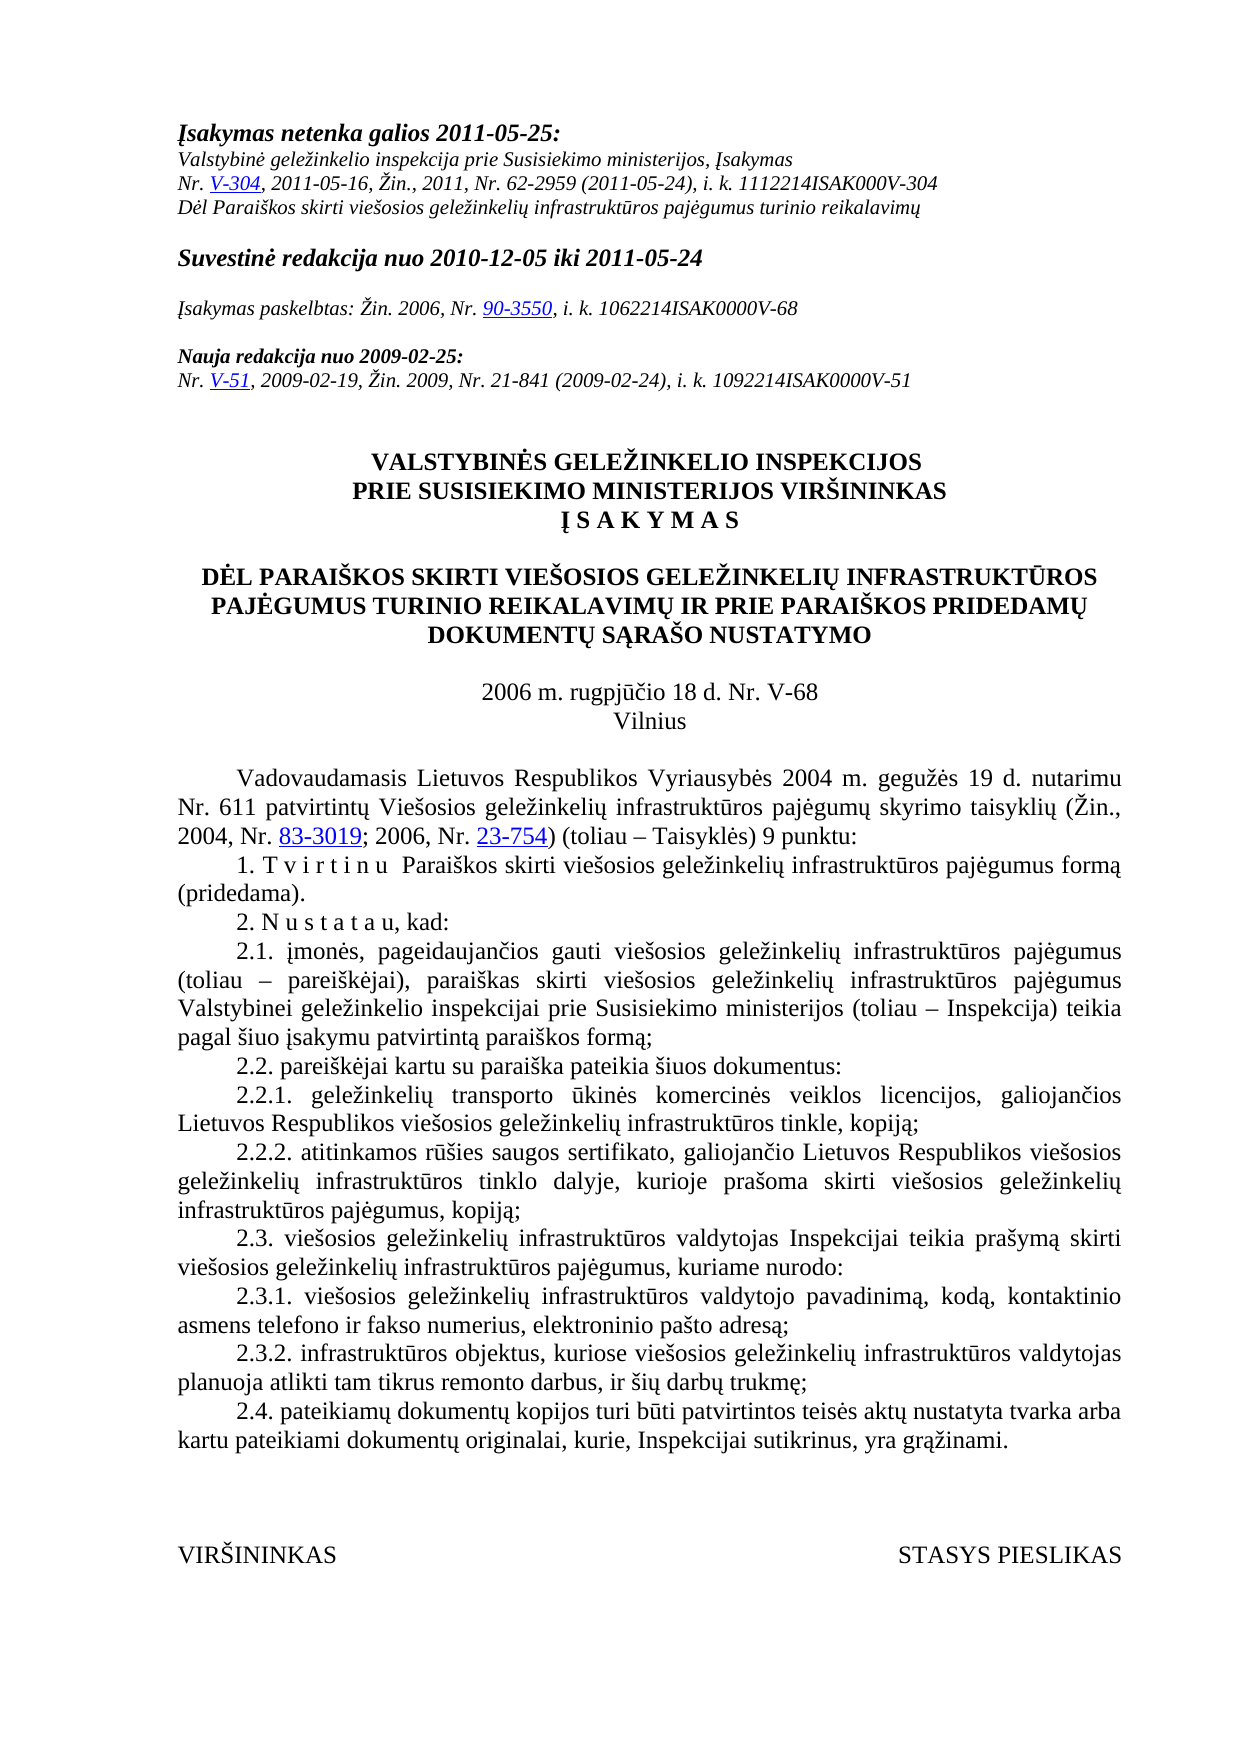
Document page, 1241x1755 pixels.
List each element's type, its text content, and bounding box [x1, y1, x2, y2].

text Nauja redakcija nuo 2009-02-25: [177, 344, 1122, 368]
text Nr. V-51, 2009-02-19, Žin. 2009, Nr. 21-841 (2009-02-24), i. k. 1092214ISAK0000V-51 [177, 368, 1122, 392]
text DĖL PARAIŠKOS SKIRTI VIEŠOSIOS GELEŽINKELIŲ INFRASTRUKTŪROS PAJĖGUMUS TURINIO REIKALAVIMŲ IR PRIE PARAIŠKOS PRIDEDAMŲ DOKUMENTŲ SĄRAŠO NUSTATYMO [177, 562, 1122, 648]
text VALSTYBINĖS GELEŽINKELIO INSPEKCIJOS PRIE SUSISIEKIMO MINISTERIJOS VIRŠININKAS [177, 447, 1122, 505]
text ĮSAKYMAS [177, 505, 1122, 533]
text 2. Nustatau, kad: [177, 907, 1122, 936]
text 2.1. įmonės, pageidaujančios gauti viešosios geležinkelių infrastruktūros pajėgumus (toliau – pareiškėjai), paraiškas skirti viešosios geležinkelių infrastruktūros pajėgumus Valstybinei geležinkelio inspekcijai prie Susisiekimo ministerijos (toliau – Inspekcija) teikia pagal šiuo įsakymu patvirtintą paraiškos formą; [177, 936, 1122, 1051]
text Suvestinė redakcija nuo 2010-12-05 iki 2011-05-24 [177, 243, 1122, 272]
text Dėl Paraiškos skirti viešosios geležinkelių infrastruktūros pajėgumus turinio reikalavimų [177, 195, 1122, 219]
text 2.2.1. geležinkelių transporto ūkinės komercinės veiklos licencijos, galiojančios Lietuvos Respublikos viešosios geležinkelių infrastruktūros tinkle, kopiją; [177, 1080, 1122, 1137]
text Nr. V-304, 2011-05-16, Žin., 2011, Nr. 62-2959 (2011-05-24), i. k. 1112214ISAK000V-304 [177, 171, 1122, 195]
text Įsakymas paskelbtas: Žin. 2006, Nr. 90-3550, i. k. 1062214ISAK0000V-68 [177, 296, 1122, 320]
text Įsakymas netenka galios 2011-05-25: [177, 118, 1122, 147]
text Valstybinė geležinkelio inspekcija prie Susisiekimo ministerijos, Įsakymas [177, 147, 1122, 171]
text 2.3. viešosios geležinkelių infrastruktūros valdytojas Inspekcijai teikia prašymą skirti viešosios geležinkelių infrastruktūros pajėgumus, kuriame nurodo: [177, 1223, 1122, 1281]
text VIRŠININKAS STASYS PIESLIKAS [177, 1540, 1122, 1568]
text 1. Tvirtinu Paraiškos skirti viešosios geležinkelių infrastruktūros pajėgumus formą (pridedama). [177, 850, 1122, 907]
text 2.4. pateikiamų dokumentų kopijos turi būti patvirtintos teisės aktų nustatyta tvarka arba kartu pateikiami dokumentų originalai, kurie, Inspekcijai sutikrinus, yra grąžinami. [177, 1396, 1122, 1453]
text 2.2. pareiškėjai kartu su paraiška pateikia šiuos dokumentus: [177, 1051, 1122, 1080]
text 2.3.2. infrastruktūros objektus, kuriose viešosios geležinkelių infrastruktūros valdytojas planuoja atlikti tam tikrus remonto darbus, ir šių darbų trukmę; [177, 1338, 1122, 1396]
text Vadovaudamasis Lietuvos Respublikos Vyriausybės 2004 m. gegužės 19 d. nutarimu Nr. 611 patvirtintų Viešosios geležinkelių infrastruktūros pajėgumų skyrimo taisyklių (Žin., 2004, Nr. 83-3019; 2006, Nr. 23-754) (toliau – Taisyklės) 9 punktu: [177, 763, 1122, 850]
text Vilnius [177, 706, 1122, 735]
text 2.2.2. atitinkamos rūšies saugos sertifikato, galiojančio Lietuvos Respublikos viešosios geležinkelių infrastruktūros tinklo dalyje, kurioje prašoma skirti viešosios geležinkelių infrastruktūros pajėgumus, kopiją; [177, 1137, 1122, 1223]
text 2006 m. rugpjūčio 18 d. Nr. V-68 [177, 677, 1122, 706]
text 2.3.1. viešosios geležinkelių infrastruktūros valdytojo pavadinimą, kodą, kontaktinio asmens telefono ir fakso numerius, elektroninio pašto adresą; [177, 1281, 1122, 1338]
